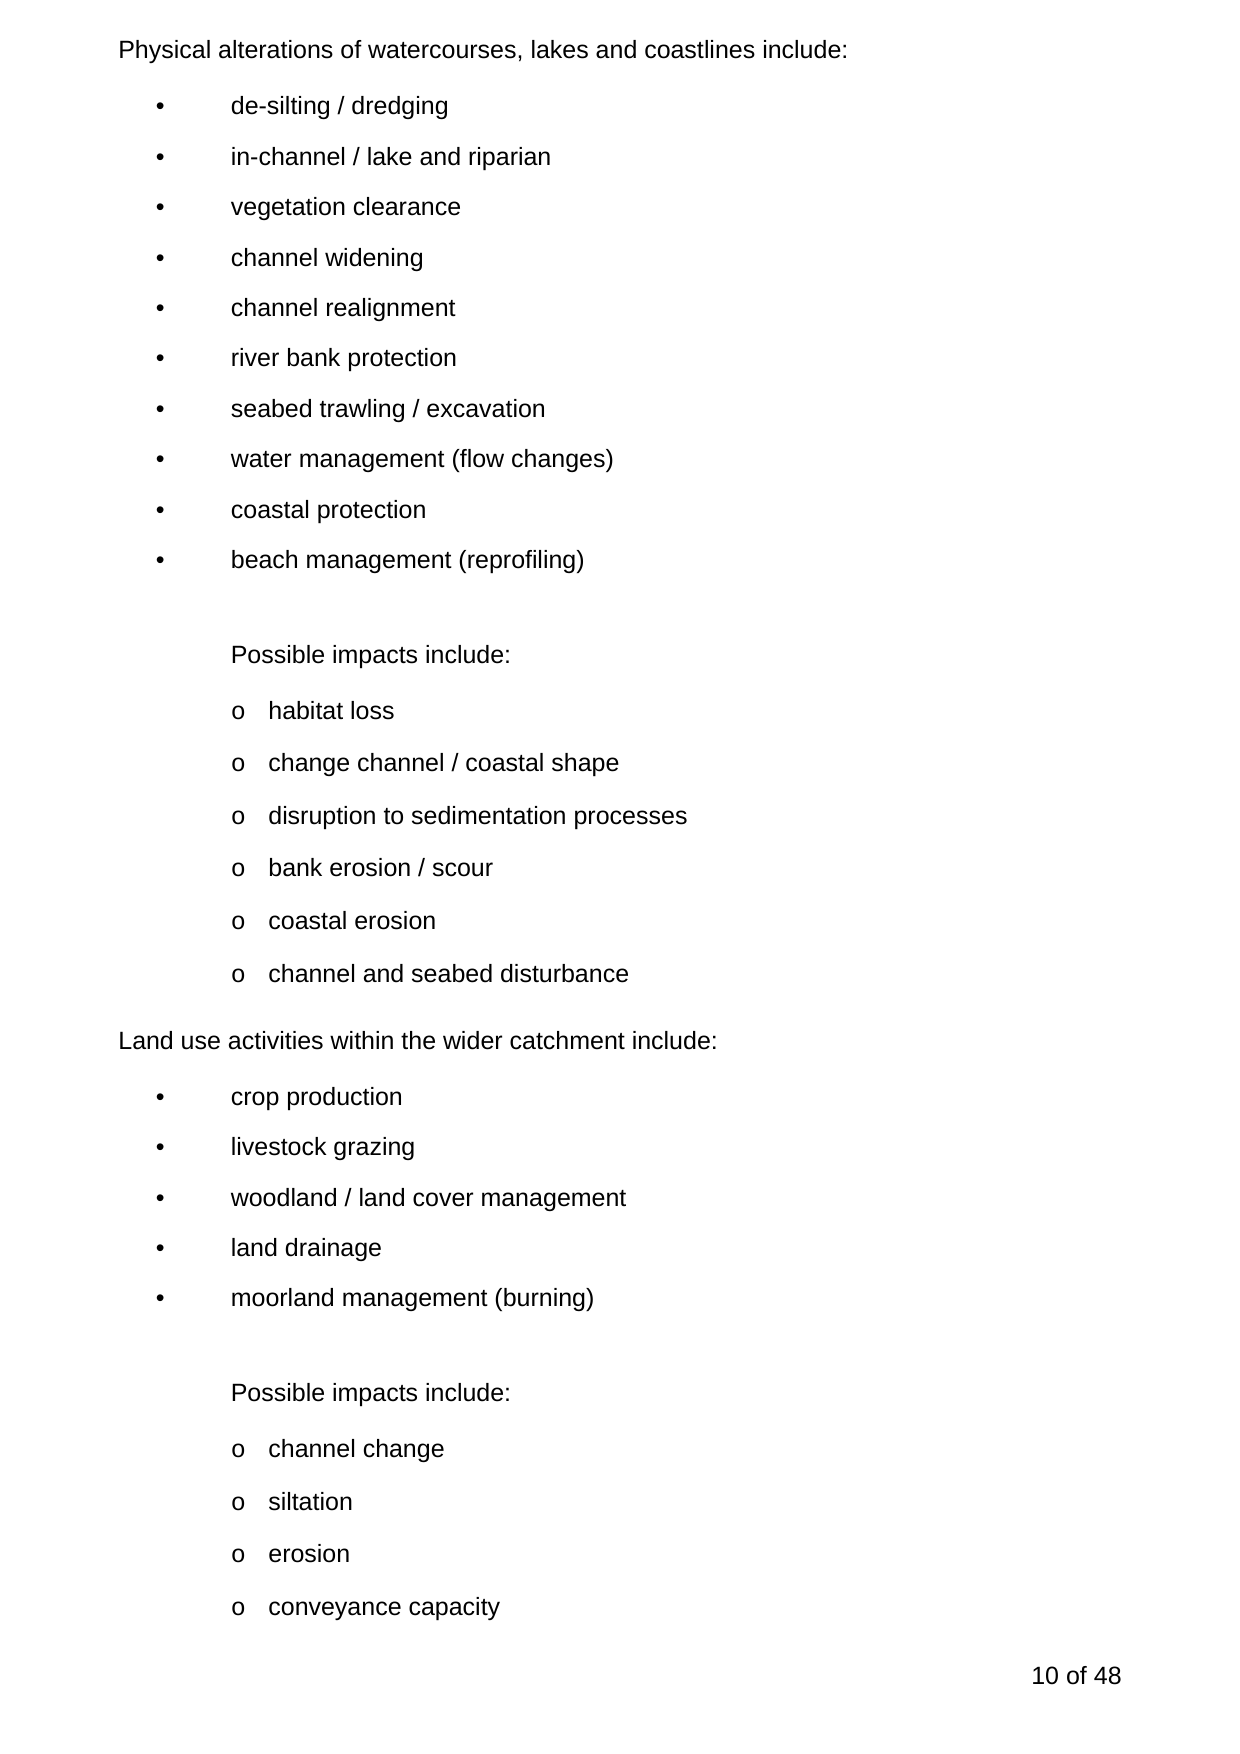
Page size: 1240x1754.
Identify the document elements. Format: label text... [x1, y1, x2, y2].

list beach management (reprofiling) [156, 545, 1121, 603]
list water management (flow changes) [156, 444, 1121, 473]
list de-silting / dredging [156, 91, 1121, 120]
list land drainage [156, 1233, 1121, 1262]
list coastal erosion [231, 906, 1121, 937]
list habitat loss [231, 696, 1121, 727]
list seabed trawling / excavation [156, 394, 1121, 423]
list conveyance capacity [231, 1592, 1121, 1623]
list siltation [231, 1487, 1121, 1517]
list channel widening [156, 243, 1121, 271]
list woodland / land cover management [156, 1183, 1121, 1211]
list livestock grazing [156, 1132, 1121, 1161]
list Possible impacts include: [231, 1378, 1121, 1407]
list erosion [231, 1539, 1121, 1570]
list river bank protection [156, 343, 1121, 372]
list change channel / coastal shape [231, 748, 1121, 779]
list channel change [231, 1434, 1121, 1465]
list bank erosion / scour [231, 853, 1121, 884]
list coastal protection [156, 495, 1121, 523]
list channel realignment [156, 293, 1121, 322]
list disruption to sedimentation processes [231, 801, 1121, 832]
list channel and seabed disturbance [231, 959, 1121, 989]
list vegetation clearance [156, 192, 1121, 221]
list Possible impacts include: [231, 640, 1121, 668]
text Physical alterations of watercourses, lakes and coastlines include: [118, 35, 1121, 64]
list moorland management (burning) [156, 1283, 1121, 1342]
list crop production [156, 1082, 1121, 1111]
text Land use activities within the wider catchment include: [118, 1026, 1121, 1054]
list in-channel / lake and riparian [156, 142, 1121, 171]
